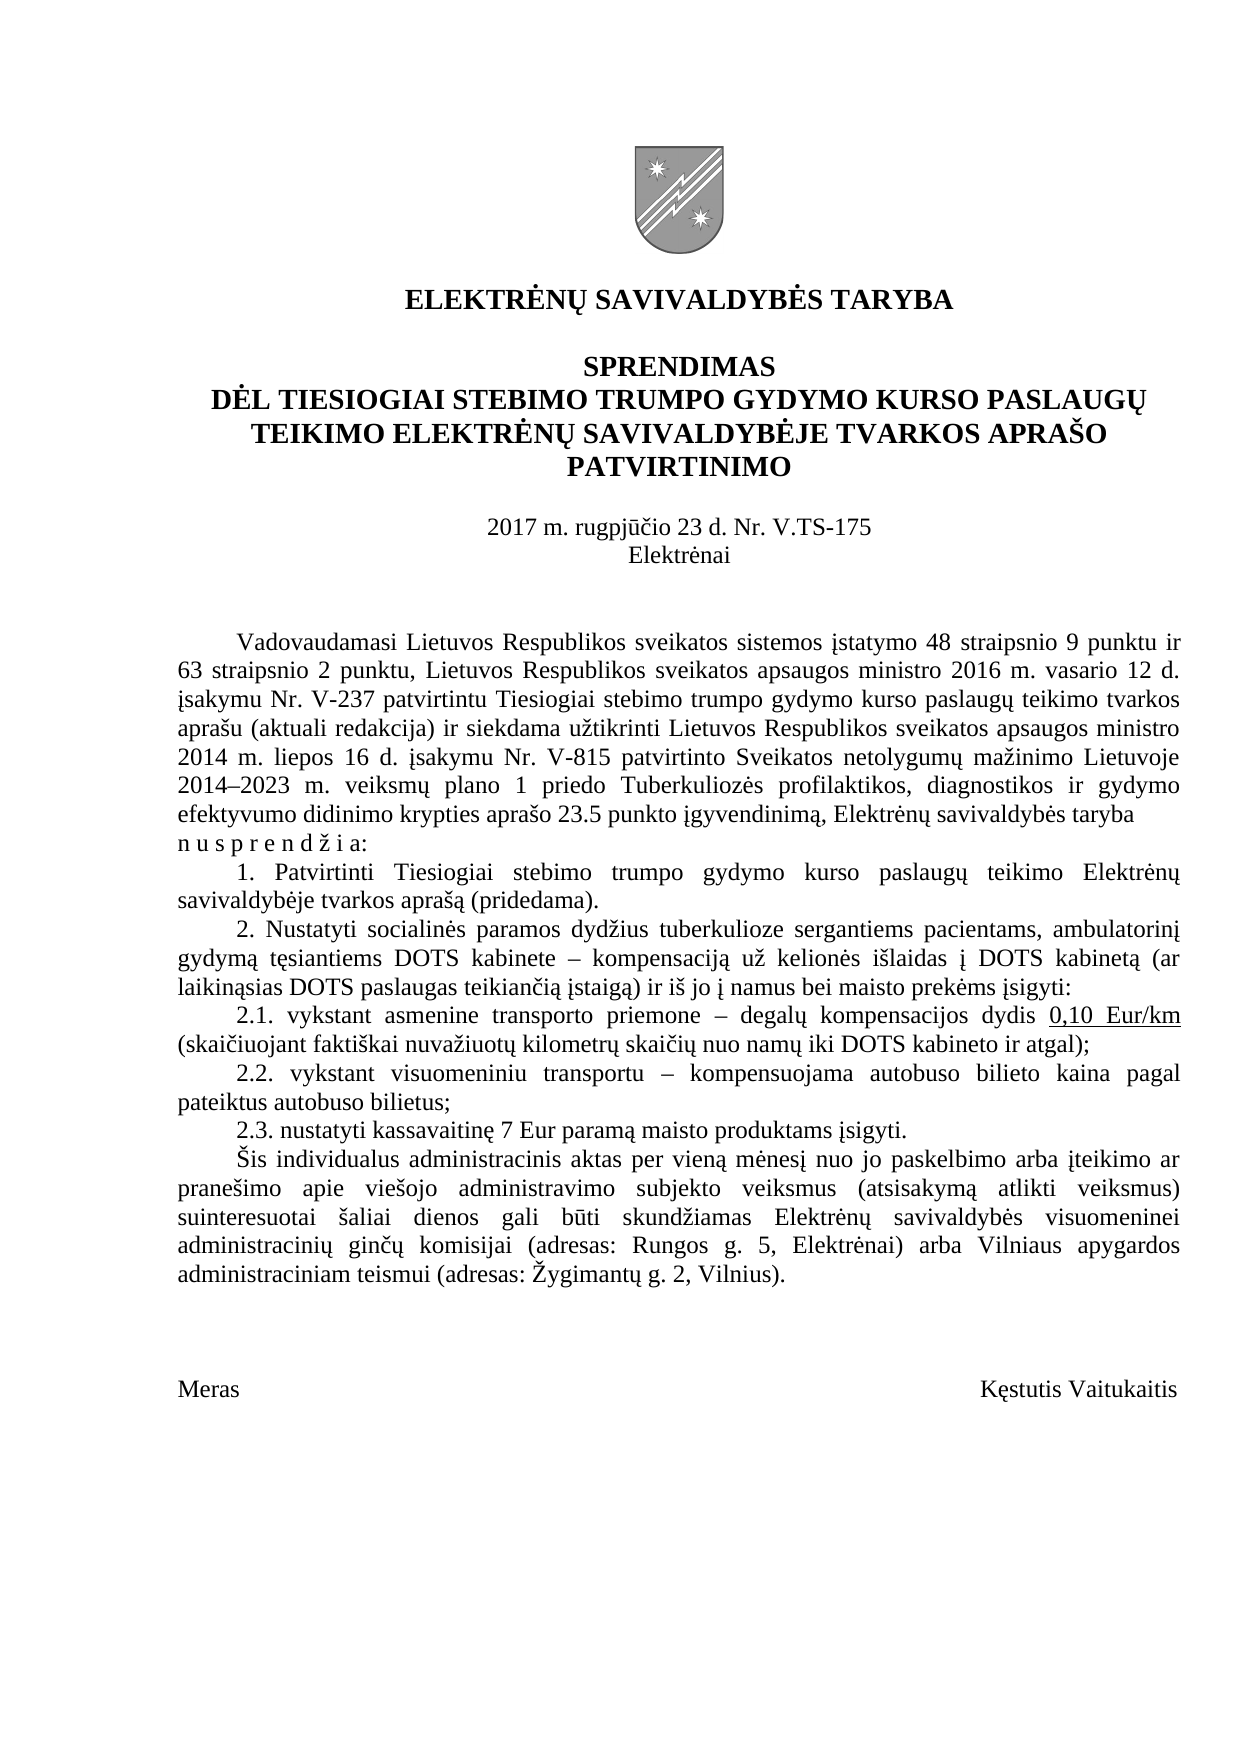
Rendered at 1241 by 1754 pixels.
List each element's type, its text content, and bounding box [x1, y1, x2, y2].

text SPRENDIMAS [177, 349, 1181, 382]
text Šis individualus administracinis aktas per vieną mėnesį nuo jo paskelbimo arba įteikimo ar pranešimo apie viešojo administravimo subjekto veiksmus (atsisakymą atlikti veiksmus) suinteresuotai šaliai dienos gali būti skundžiamas Elektrėnų savivaldybės visuomeninei administracinių ginčų komisijai (adresas: Rungos g. 5, Elektrėnai) arba Vilniaus apygardos administraciniam teismui (adresas: Žygimantų g. 2, Vilnius). [177, 1144, 1181, 1288]
text 2.3. nustatyti kassavaitinę 7 Eur paramą maisto produktams įsigyti. [177, 1116, 1181, 1144]
text ELEKTRĖNŲ SAVIVALDYBĖS TARYBA [177, 282, 1181, 315]
text Elektrėnai [177, 541, 1181, 569]
text 1. Patvirtinti Tiesiogiai stebimo trumpo gydymo kurso paslaugų teikimo Elektrėnų savivaldybėje tvarkos aprašą (pridedama). [177, 857, 1181, 914]
text 2.2. vykstant visuomeniniu transportu – kompensuojama autobuso bilieto kaina pagal pateiktus autobuso bilietus; [177, 1058, 1181, 1116]
text Meras Kęstutis Vaitukaitis [177, 1374, 1181, 1403]
text 2. Nustatyti socialinės paramos dydžius tuberkulioze sergantiems pacientams, ambulatorinį gydymą tęsiantiems DOTS kabinete – kompensaciją už kelionės išlaidas į DOTS kabinetą (ar laikinąsias DOTS paslaugas teikiančią įstaigą) ir iš jo į namus bei maisto prekėms įsigyti: [177, 914, 1181, 1001]
text DĖL TIESIOGIAI STEBIMO TRUMPO GYDYMO KURSO PASLAUGŲ TEIKIMO ELEKTRĖNŲ SAVIVALDYBĖJE TVARKOS APRAŠO PATVIRTINIMO [177, 382, 1181, 483]
text Vadovaudamasi Lietuvos Respublikos sveikatos sistemos įstatymo 48 straipsnio 9 punktu ir 63 straipsnio 2 punktu, Lietuvos Respublikos sveikatos apsaugos ministro 2016 m. vasario 12 d. įsakymu Nr. V-237 patvirtintu Tiesiogiai stebimo trumpo gydymo kurso paslaugų teikimo tvarkos aprašu (aktuali redakcija) ir siekdama užtikrinti Lietuvos Respublikos sveikatos apsaugos ministro 2014 m. liepos 16 d. įsakymu Nr. V-815 patvirtinto Sveikatos netolygumų mažinimo Lietuvoje 2014–2023 m. veiksmų plano 1 priedo Tuberkuliozės profilaktikos, diagnostikos ir gydymo efektyvumo didinimo krypties aprašo 23.5 punkto įgyvendinimą, Elektrėnų savivaldybės taryba [177, 627, 1181, 828]
text 2.1. vykstant asmenine transporto priemone – degalų kompensacijos dydis 0,10 Eur/km (skaičiuojant faktiškai nuvažiuotų kilometrų skaičių nuo namų iki DOTS kabineto ir atgal); [177, 1001, 1181, 1058]
text 2017 m. rugpjūčio 23 d. Nr. V.TS-175 [177, 512, 1181, 541]
text n u s p r e n d ž i a: [177, 828, 1181, 857]
